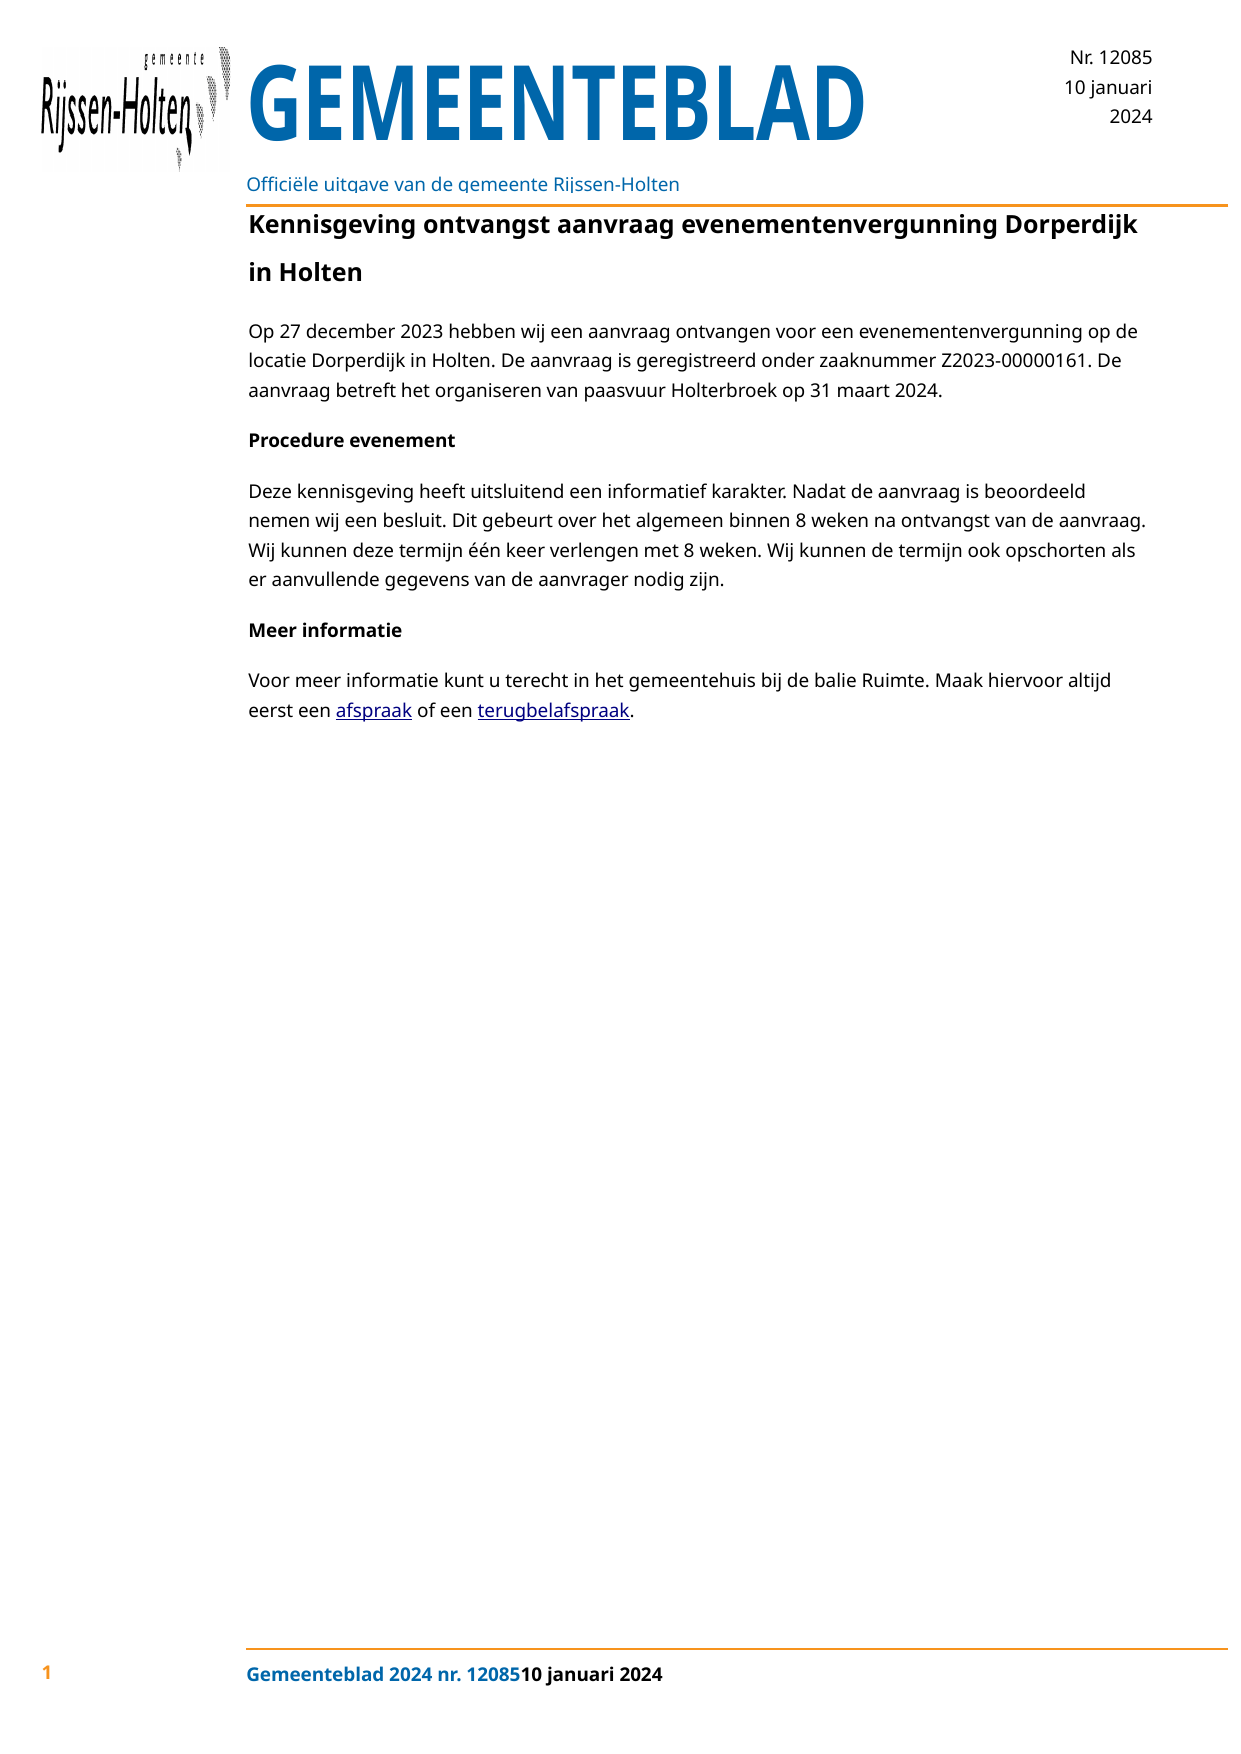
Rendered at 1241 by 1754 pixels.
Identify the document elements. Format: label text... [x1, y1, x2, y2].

text Deze kennisgeving heeft uitsluitend een informatief karakter. Nadat de aanvraag is beoordeeld nemen wij een besluit. Dit gebeurt over het algemeen binnen 8 weken na ontvangst van de aanvraag. Wij kunnen deze termijn één keer verlengen met 8 weken. Wij kunnen de termijn ook opschorten als er aanvullende gegevens van de aanvrager nodig zijn. [248, 478, 1152, 592]
text Meer informatie [248, 617, 1152, 643]
text Procedure evenement [248, 427, 1152, 453]
text Op 27 december 2023 hebben wij een aanvraag ontvangen voor een evenementenvergunning op de locatie Dorperdijk in Holten. De aanvraag is geregistreerd onder zaaknummer Z2023-00000161. De aanvraag betreft het organiseren van paasvuur Holterbroek op 31 maart 2024. [248, 318, 1152, 403]
text Voor meer informatie kunt u terecht in het gemeentehuis bij de balie Ruimte. Maak hiervoor altijd eerst een afspraak of een terugbelafspraak. [248, 667, 1152, 723]
picture [41, 47, 231, 172]
text Kennisgeving ontvangst aanvraag evenementenvergunning Dorperdijk in Holten [248, 207, 1152, 288]
